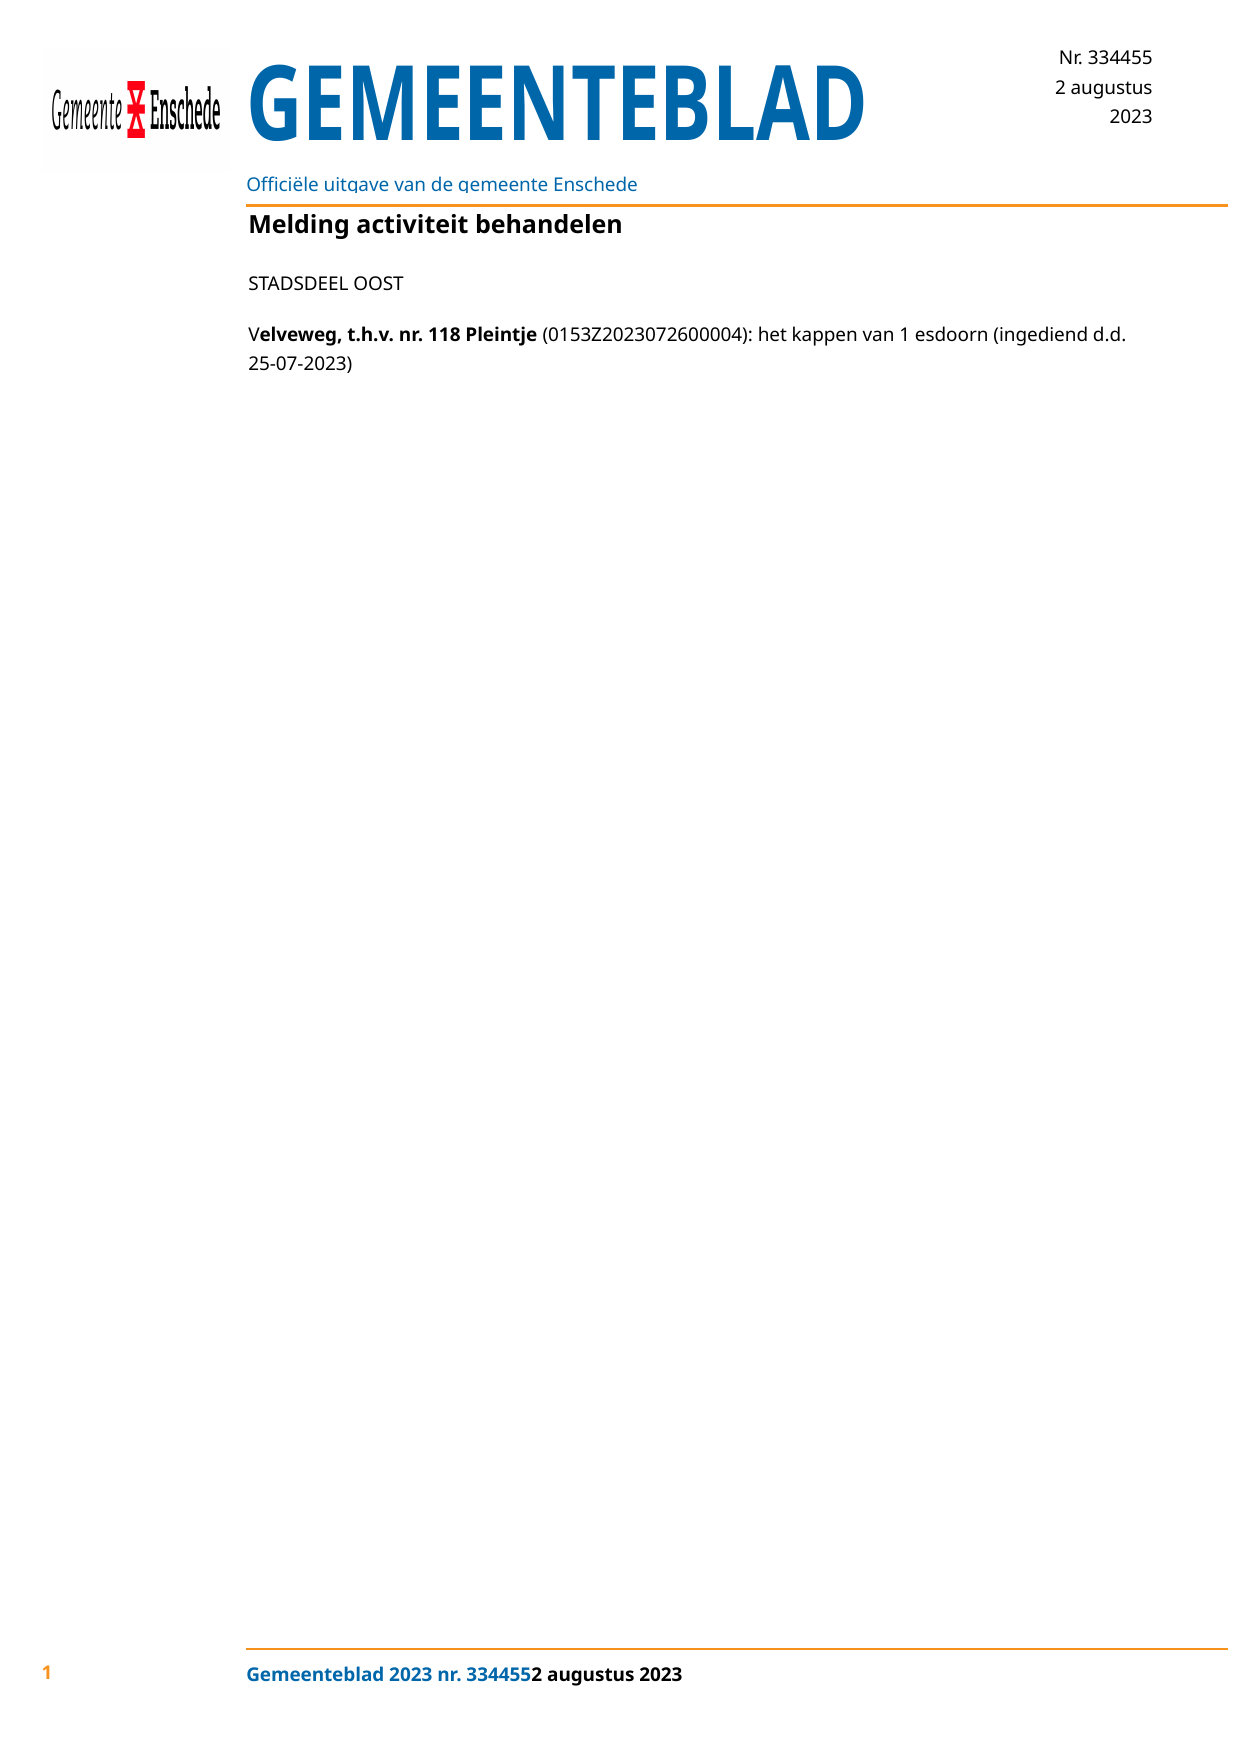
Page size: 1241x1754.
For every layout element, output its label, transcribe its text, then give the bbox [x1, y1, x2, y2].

picture [41, 47, 231, 172]
text Melding activiteit behandelen [248, 207, 1152, 241]
text STADSDEEL OOST [248, 270, 1152, 296]
text Velveweg, t.h.v. nr. 118 Pleintje (0153Z2023072600004): het kappen van 1 esdoorn (ingediend d.d. 25-07-2023) [248, 321, 1152, 376]
